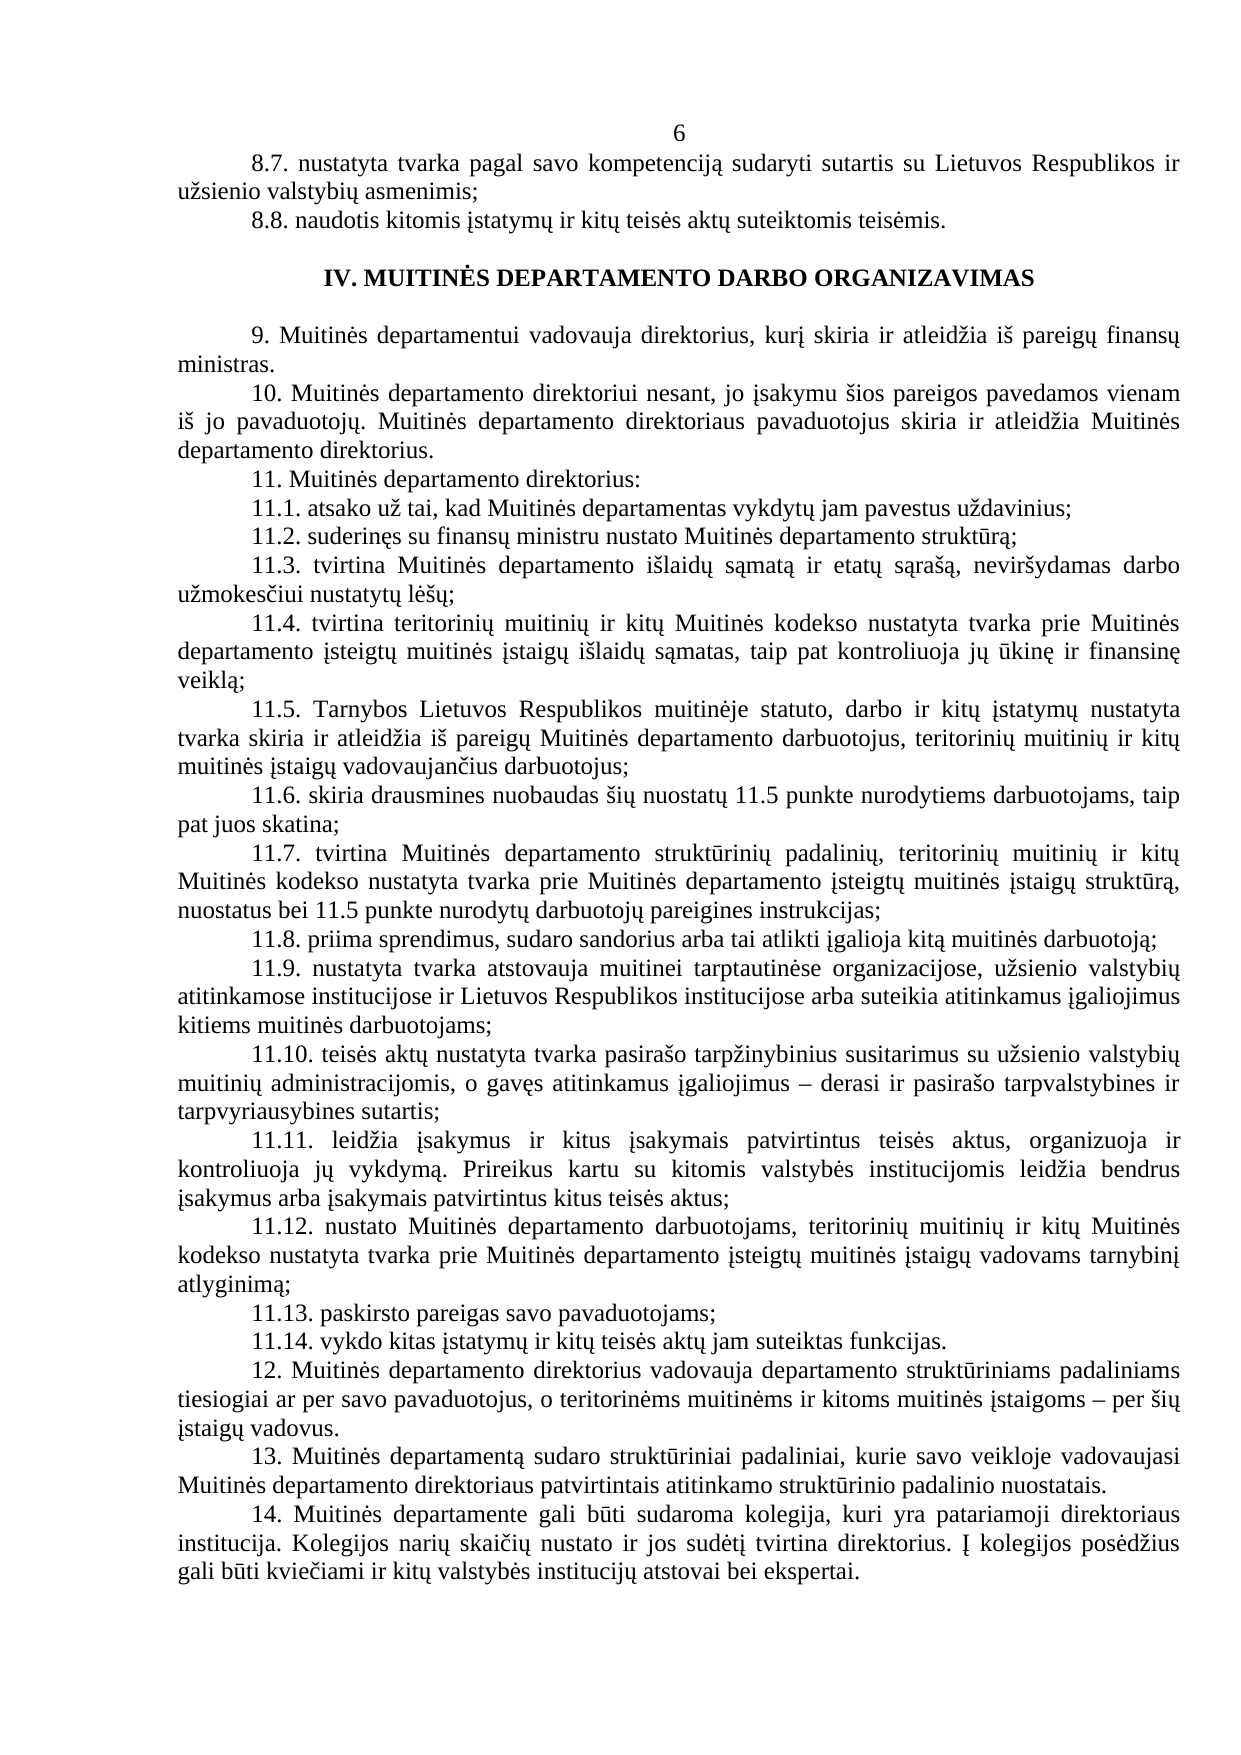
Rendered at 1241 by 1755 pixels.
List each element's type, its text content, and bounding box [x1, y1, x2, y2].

text 8.7. nustatyta tvarka pagal savo kompetenciją sudaryti sutartis su Lietuvos Respublikos ir užsienio valstybių asmenimis; [177, 148, 1181, 205]
text 12. Muitinės departamento direktorius vadovauja departamento struktūriniams padaliniams tiesiogiai ar per savo pavaduotojus, o teritorinėms muitinėms ir kitoms muitinės įstaigoms – per šių įstaigų vadovus. [177, 1355, 1181, 1441]
text 11.9. nustatyta tvarka atstovauja muitinei tarptautinėse organizacijose, užsienio valstybių atitinkamose institucijose ir Lietuvos Respublikos institucijose arba suteikia atitinkamus įgaliojimus kitiems muitinės darbuotojams; [177, 953, 1181, 1039]
text IV. MUITINĖS DEPARTAMENTO DARBO ORGANIZAVIMAS [177, 263, 1181, 291]
text 11.10. teisės aktų nustatyta tvarka pasirašo tarpžinybinius susitarimus su užsienio valstybių muitinių administracijomis, o gavęs atitinkamus įgaliojimus – derasi ir pasirašo tarpvalstybines ir tarpvyriausybines sutartis; [177, 1039, 1181, 1125]
text 11.8. priima sprendimus, sudaro sandorius arba tai atlikti įgalioja kitą muitinės darbuotoją; [177, 924, 1181, 953]
text 11.7. tvirtina Muitinės departamento struktūrinių padalinių, teritorinių muitinių ir kitų Muitinės kodekso nustatyta tvarka prie Muitinės departamento įsteigtų muitinės įstaigų struktūrą, nuostatus bei 11.5 punkte nurodytų darbuotojų pareigines instrukcijas; [177, 838, 1181, 924]
text 11.13. paskirsto pareigas savo pavaduotojams; [177, 1298, 1181, 1326]
text 11.2. suderinęs su finansų ministru nustato Muitinės departamento struktūrą; [177, 521, 1181, 550]
text 11.1. atsako už tai, kad Muitinės departamentas vykdytų jam pavestus uždavinius; [177, 493, 1181, 521]
text 11.12. nustato Muitinės departamento darbuotojams, teritorinių muitinių ir kitų Muitinės kodekso nustatyta tvarka prie Muitinės departamento įsteigtų muitinės įstaigų vadovams tarnybinį atlyginimą; [177, 1211, 1181, 1298]
text 8.8. naudotis kitomis įstatymų ir kitų teisės aktų suteiktomis teisėmis. [177, 205, 1181, 234]
text 11. Muitinės departamento direktorius: [177, 464, 1181, 493]
text 11.5. Tarnybos Lietuvos Respublikos muitinėje statuto, darbo ir kitų įstatymų nustatyta tvarka skiria ir atleidžia iš pareigų Muitinės departamento darbuotojus, teritorinių muitinių ir kitų muitinės įstaigų vadovaujančius darbuotojus; [177, 694, 1181, 780]
text 10. Muitinės departamento direktoriui nesant, jo įsakymu šios pareigos pavedamos vienam iš jo pavaduotojų. Muitinės departamento direktoriaus pavaduotojus skiria ir atleidžia Muitinės departamento direktorius. [177, 378, 1181, 464]
text 11.3. tvirtina Muitinės departamento išlaidų sąmatą ir etatų sąrašą, neviršydamas darbo užmokesčiui nustatytų lėšų; [177, 550, 1181, 608]
text 11.11. leidžia įsakymus ir kitus įsakymais patvirtintus teisės aktus, organizuoja ir kontroliuoja jų vykdymą. Prireikus kartu su kitomis valstybės institucijomis leidžia bendrus įsakymus arba įsakymais patvirtintus kitus teisės aktus; [177, 1125, 1181, 1211]
text 11.14. vykdo kitas įstatymų ir kitų teisės aktų jam suteiktas funkcijas. [177, 1326, 1181, 1355]
text 11.6. skiria drausmines nuobaudas šių nuostatų 11.5 punkte nurodytiems darbuotojams, taip pat juos skatina; [177, 780, 1181, 838]
text 11.4. tvirtina teritorinių muitinių ir kitų Muitinės kodekso nustatyta tvarka prie Muitinės departamento įsteigtų muitinės įstaigų išlaidų sąmatas, taip pat kontroliuoja jų ūkinę ir finansinę veiklą; [177, 608, 1181, 694]
text 14. Muitinės departamente gali būti sudaroma kolegija, kuri yra patariamoji direktoriaus institucija. Kolegijos narių skaičių nustato ir jos sudėtį tvirtina direktorius. Į kolegijos posėdžius gali būti kviečiami ir kitų valstybės institucijų atstovai bei ekspertai. [177, 1499, 1181, 1585]
text 13. Muitinės departamentą sudaro struktūriniai padaliniai, kurie savo veikloje vadovaujasi Muitinės departamento direktoriaus patvirtintais atitinkamo struktūrinio padalinio nuostatais. [177, 1441, 1181, 1499]
text 9. Muitinės departamentui vadovauja direktorius, kurį skiria ir atleidžia iš pareigų finansų ministras. [177, 320, 1181, 378]
